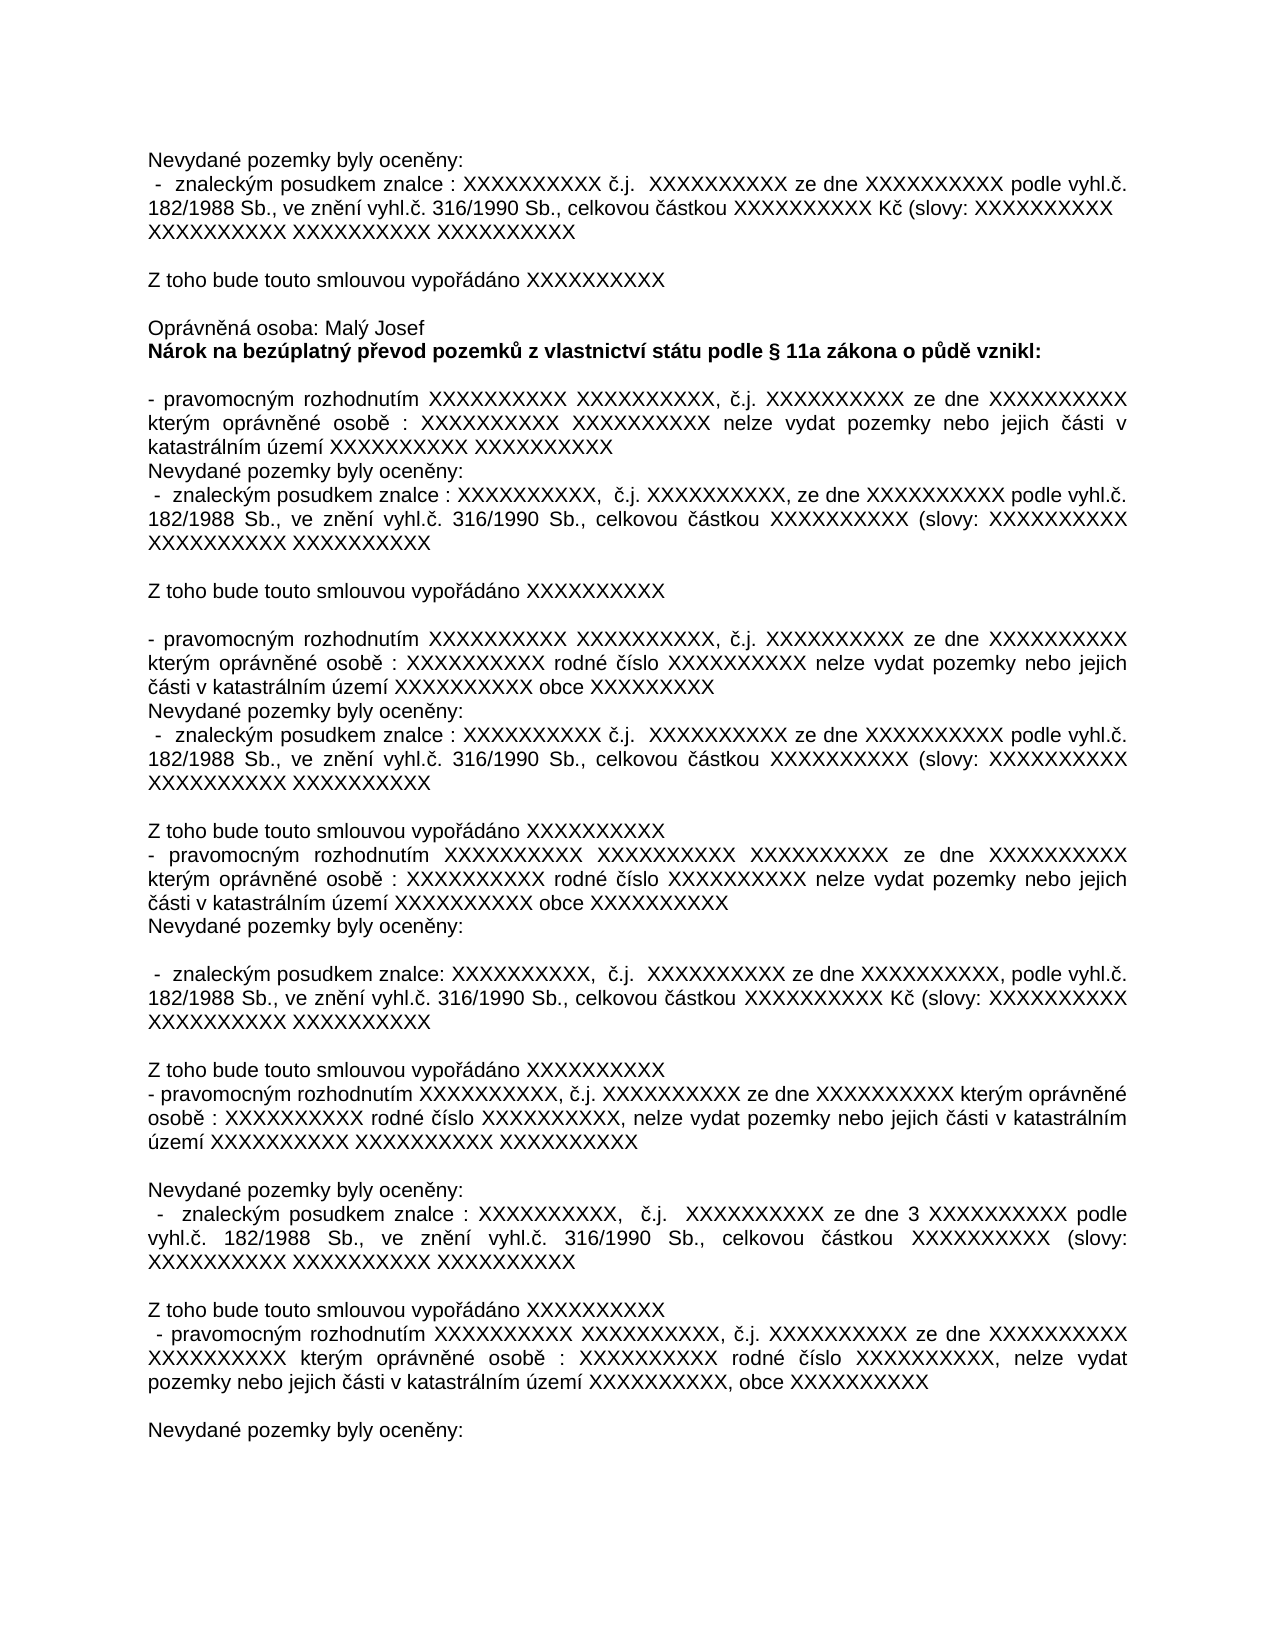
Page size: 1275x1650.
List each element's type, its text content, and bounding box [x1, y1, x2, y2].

text Nevydané pozemky byly oceněny: [148, 1417, 1127, 1441]
text Z toho bude touto smlouvou vypořádáno XXXXXXXXXX [148, 818, 1127, 842]
text Nevydané pozemky byly oceněny: [148, 1178, 1127, 1202]
text Nevydané pozemky byly oceněny: [148, 914, 1127, 938]
text - znaleckým posudkem znalce : XXXXXXXXXX, č.j. XXXXXXXXXX, ze dne XXXXXXXXXX podle vyhl.č. 182/1988 Sb., ve znění vyhl.č. 316/1990 Sb., celkovou částkou XXXXXXXXXX (slovy: XXXXXXXXXX XXXXXXXXXX XXXXXXXXXX [148, 483, 1127, 555]
text Oprávněná osoba: Malý Josef [148, 315, 1127, 339]
text - znaleckým posudkem znalce : XXXXXXXXXX č.j. XXXXXXXXXX ze dne XXXXXXXXXX podle vyhl.č. 182/1988 Sb., ve znění vyhl.č. 316/1990 Sb., celkovou částkou XXXXXXXXXX (slovy: XXXXXXXXXX XXXXXXXXXX XXXXXXXXXX [148, 723, 1127, 794]
text XXXXXXXXXX XXXXXXXXXX XXXXXXXXXX [148, 219, 1127, 243]
text - pravomocným rozhodnutím XXXXXXXXXX XXXXXXXXXX, č.j. XXXXXXXXXX ze dne XXXXXXXXXX kterým oprávněné osobě : XXXXXXXXXX XXXXXXXXXX nelze vydat pozemky nebo jejich části v katastrálním území XXXXXXXXXX XXXXXXXXXX [148, 387, 1127, 459]
text Z toho bude touto smlouvou vypořádáno XXXXXXXXXX [148, 267, 1127, 291]
text - pravomocným rozhodnutím XXXXXXXXXX XXXXXXXXXX, č.j. XXXXXXXXXX ze dne XXXXXXXXXX XXXXXXXXXX kterým oprávněné osobě : XXXXXXXXXX rodné číslo XXXXXXXXXX, nelze vydat pozemky nebo jejich části v katastrálním území XXXXXXXXXX, obce XXXXXXXXXX [148, 1322, 1127, 1393]
text Nevydané pozemky byly oceněny: [148, 699, 1127, 723]
text Z toho bude touto smlouvou vypořádáno XXXXXXXXXX [148, 1058, 1127, 1082]
text Nevydané pozemky byly oceněny: [148, 459, 1127, 483]
text Z toho bude touto smlouvou vypořádáno XXXXXXXXXX [148, 1298, 1127, 1322]
text Nárok na bezúplatný převod pozemků z vlastnictví státu podle § 11a zákona o půdě vznikl: [148, 339, 1127, 363]
text - pravomocným rozhodnutím XXXXXXXXXX, č.j. XXXXXXXXXX ze dne XXXXXXXXXX kterým oprávněné osobě : XXXXXXXXXX rodné číslo XXXXXXXXXX, nelze vydat pozemky nebo jejich části v katastrálním území XXXXXXXXXX XXXXXXXXXX XXXXXXXXXX [148, 1082, 1127, 1154]
text Z toho bude touto smlouvou vypořádáno XXXXXXXXXX [148, 579, 1127, 603]
text - znaleckým posudkem znalce: XXXXXXXXXX, č.j. XXXXXXXXXX ze dne XXXXXXXXXX, podle vyhl.č. 182/1988 Sb., ve znění vyhl.č. 316/1990 Sb., celkovou částkou XXXXXXXXXX Kč (slovy: XXXXXXXXXX XXXXXXXXXX XXXXXXXXXX [148, 962, 1127, 1034]
text - znaleckým posudkem znalce : XXXXXXXXXX, č.j. XXXXXXXXXX ze dne 3 XXXXXXXXXX podle vyhl.č. 182/1988 Sb., ve znění vyhl.č. 316/1990 Sb., celkovou částkou XXXXXXXXXX (slovy: XXXXXXXXXX XXXXXXXXXX XXXXXXXXXX [148, 1202, 1127, 1274]
text - pravomocným rozhodnutím XXXXXXXXXX XXXXXXXXXX, č.j. XXXXXXXXXX ze dne XXXXXXXXXX kterým oprávněné osobě : XXXXXXXXXX rodné číslo XXXXXXXXXX nelze vydat pozemky nebo jejich části v katastrálním území XXXXXXXXXX obce XXXXXXXXX [148, 627, 1127, 699]
text - pravomocným rozhodnutím XXXXXXXXXX XXXXXXXXXX XXXXXXXXXX ze dne XXXXXXXXXX kterým oprávněné osobě : XXXXXXXXXX rodné číslo XXXXXXXXXX nelze vydat pozemky nebo jejich části v katastrálním území XXXXXXXXXX obce XXXXXXXXXX [148, 842, 1127, 914]
text - znaleckým posudkem znalce : XXXXXXXXXX č.j. XXXXXXXXXX ze dne XXXXXXXXXX podle vyhl.č. 182/1988 Sb., ve znění vyhl.č. 316/1990 Sb., celkovou částkou XXXXXXXXXX Kč (slovy: XXXXXXXXXX [148, 172, 1127, 219]
text Nevydané pozemky byly oceněny: [148, 148, 1127, 172]
